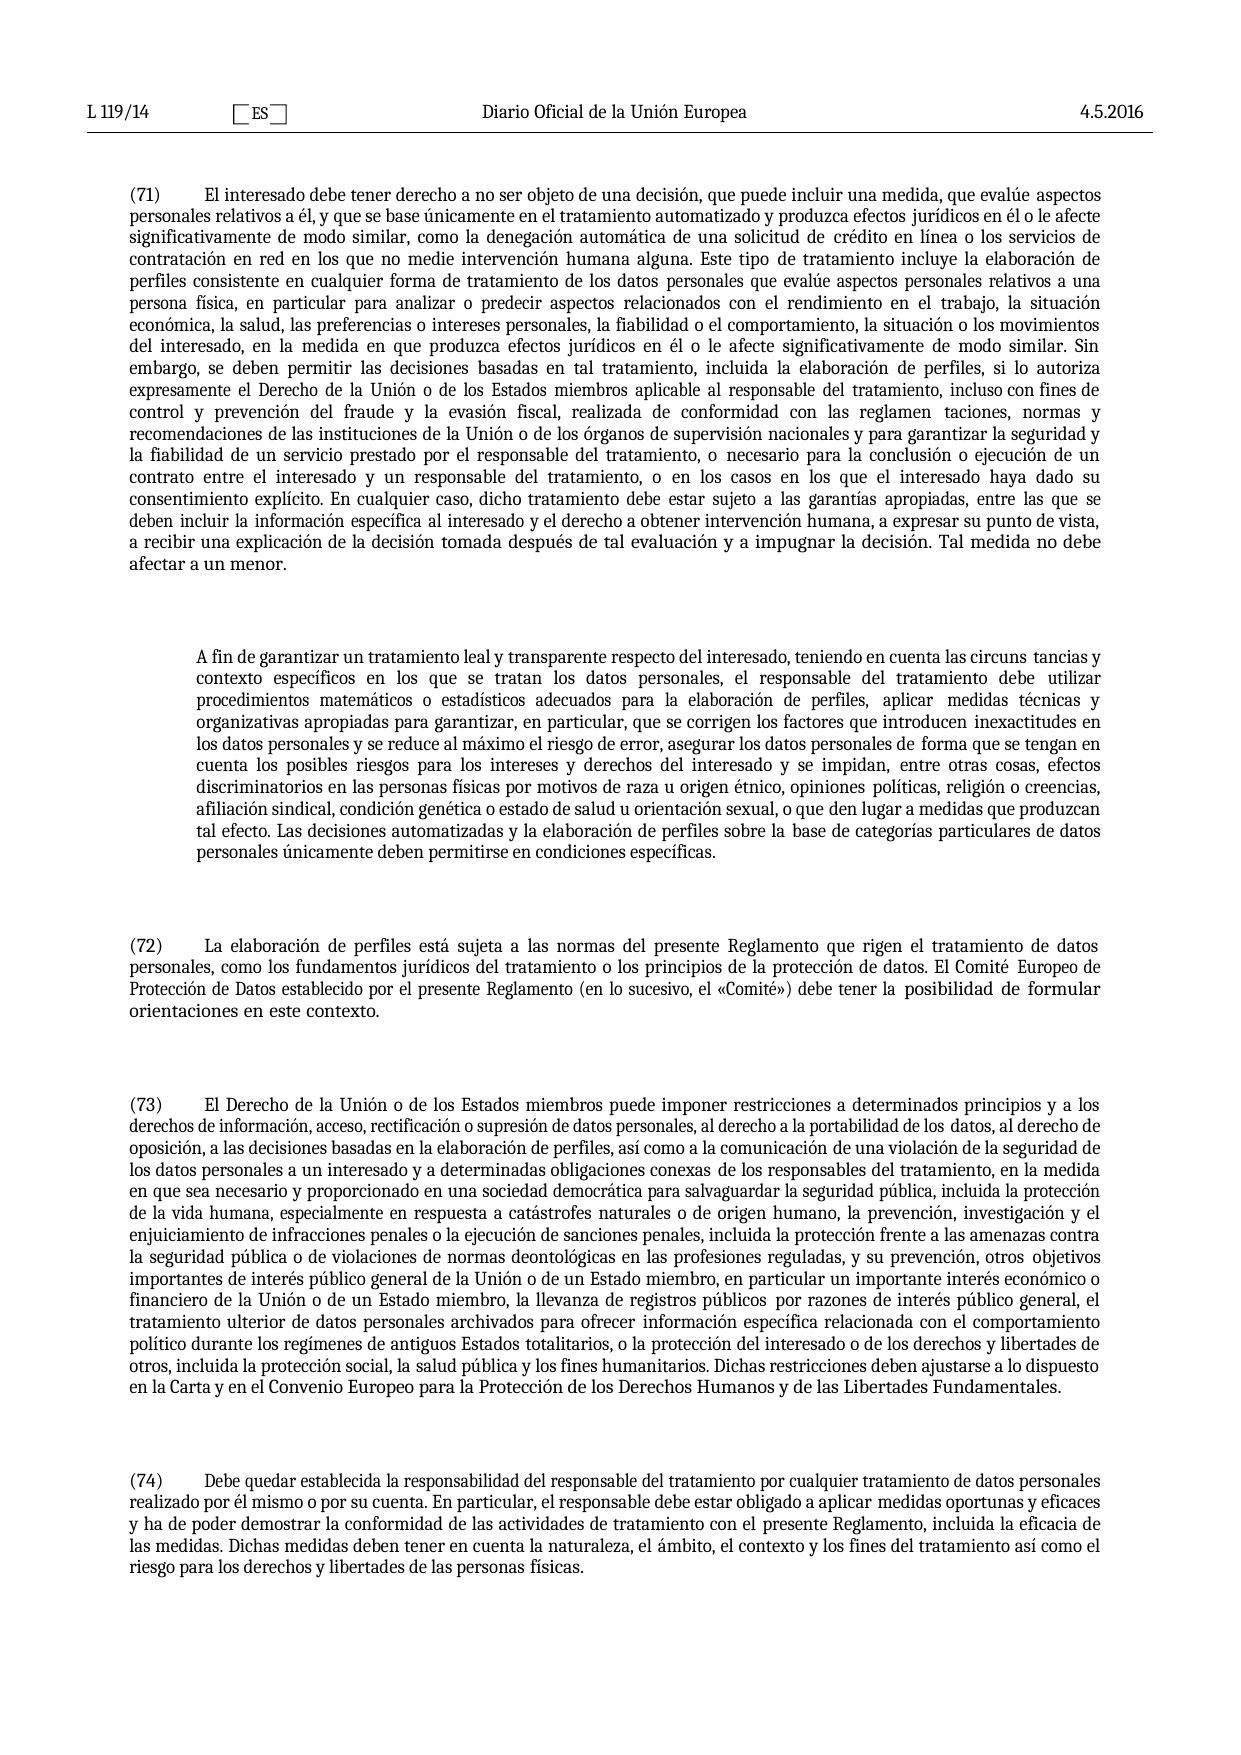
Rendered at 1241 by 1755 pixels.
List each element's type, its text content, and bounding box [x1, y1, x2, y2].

list La elaboración de perfiles está sujeta a las normas del presente Reglamento que rigen el tratamiento de datos personales, como los fundamentos jurídicos del tratamiento o los principios de la protección de datos. El Comité Europeo de Protección de Datos establecido por el presente Reglamento (en lo sucesivo, el «Comité») debe tener la posibilidad de formular orientaciones en este contexto. [129, 935, 1101, 1022]
text A fin de garantizar un tratamiento leal y transparente respecto del interesado, teniendo en cuenta las circuns­ tancias y contexto específicos en los que se tratan los datos personales, el responsable del tratamiento debe utilizar procedimientos matemáticos o estadísticos adecuados para la elaboración de perfiles, aplicar medidas técnicas y organizativas apropiadas para garantizar, en particular, que se corrigen los factores que introducen inexactitudes en los datos personales y se reduce al máximo el riesgo de error, asegurar los datos personales de forma que se tengan en cuenta los posibles riesgos para los intereses y derechos del interesado y se impidan, entre otras cosas, efectos discriminatorios en las personas físicas por motivos de raza u origen étnico, opiniones políticas, religión o creencias, afiliación sindical, condición genética o estado de salud u orientación sexual, o que den lugar a medidas que produzcan tal efecto. Las decisiones automatizadas y la elaboración de perfiles sobre la base de categorías particulares de datos personales únicamente deben permitirse en condiciones específicas. [196, 646, 1101, 864]
list Debe quedar establecida la responsabilidad del responsable del tratamiento por cualquier tratamiento de datos personales realizado por él mismo o por su cuenta. En particular, el responsable debe estar obligado a aplicar medidas oportunas y eficaces y ha de poder demostrar la conformidad de las actividades de tratamiento con el presente Reglamento, incluida la eficacia de las medidas. Dichas medidas deben tener en cuenta la naturaleza, el ámbito, el contexto y los fines del tratamiento así como el riesgo para los derechos y libertades de las personas físicas. [129, 1470, 1101, 1579]
list El interesado debe tener derecho a no ser objeto de una decisión, que puede incluir una medida, que evalúe aspectos personales relativos a él, y que se base únicamente en el tratamiento automatizado y produzca efectos jurídicos en él o le afecte significativamente de modo similar, como la denegación automática de una solicitud de crédito en línea o los servicios de contratación en red en los que no medie intervención humana alguna. Este tipo de tratamiento incluye la elaboración de perfiles consistente en cualquier forma de tratamiento de los datos personales que evalúe aspectos personales relativos a una persona física, en particular para analizar o predecir aspectos relacionados con el rendimiento en el trabajo, la situación económica, la salud, las preferencias o intereses personales, la fiabilidad o el comportamiento, la situación o los movimientos del interesado, en la medida en que produzca efectos jurídicos en él o le afecte significativamente de modo similar. Sin embargo, se deben permitir las decisiones basadas en tal tratamiento, incluida la elaboración de perfiles, si lo autoriza expresamente el Derecho de la Unión o de los Estados miembros aplicable al responsable del tratamiento, incluso con fines de control y prevención del fraude y la evasión fiscal, realizada de conformidad con las reglamen­ taciones, normas y recomendaciones de las instituciones de la Unión o de los órganos de supervisión nacionales y para garantizar la seguridad y la fiabilidad de un servicio prestado por el responsable del tratamiento, o necesario para la conclusión o ejecución de un contrato entre el interesado y un responsable del tratamiento, o en los casos en los que el interesado haya dado su consentimiento explícito. En cualquier caso, dicho tratamiento debe estar sujeto a las garantías apropiadas, entre las que se deben incluir la información específica al interesado y el derecho a obtener intervención humana, a expresar su punto de vista, a recibir una explicación de la decisión tomada después de tal evaluación y a impugnar la decisión. Tal medida no debe afectar a un menor. [129, 184, 1101, 576]
list El Derecho de la Unión o de los Estados miembros puede imponer restricciones a determinados principios y a los derechos de información, acceso, rectificación o supresión de datos personales, al derecho a la portabilidad de los datos, al derecho de oposición, a las decisiones basadas en la elaboración de perfiles, así como a la comunicación de una violación de la seguridad de los datos personales a un interesado y a determinadas obligaciones conexas de los responsables del tratamiento, en la medida en que sea necesario y proporcionado en una sociedad democrática para salvaguardar la seguridad pública, incluida la protección de la vida humana, especialmente en respuesta a catástrofes naturales o de origen humano, la prevención, investigación y el enjuiciamiento de infracciones penales o la ejecución de sanciones penales, incluida la protección frente a las amenazas contra la seguridad pública o de violaciones de normas deontológicas en las profesiones reguladas, y su prevención, otros objetivos importantes de interés público general de la Unión o de un Estado miembro, en particular un importante interés económico o financiero de la Unión o de un Estado miembro, la llevanza de registros públicos por razones de interés público general, el tratamiento ulterior de datos personales archivados para ofrecer información específica relacionada con el comportamiento político durante los regímenes de antiguos Estados totalitarios, o la protección del interesado o de los derechos y libertades de otros, incluida la protección social, la salud pública y los fines humanitarios. Dichas restricciones deben ajustarse a lo dispuesto en la Carta y en el Convenio Europeo para la Protección de los Derechos Humanos y de las Libertades Fundamentales. [129, 1094, 1101, 1399]
